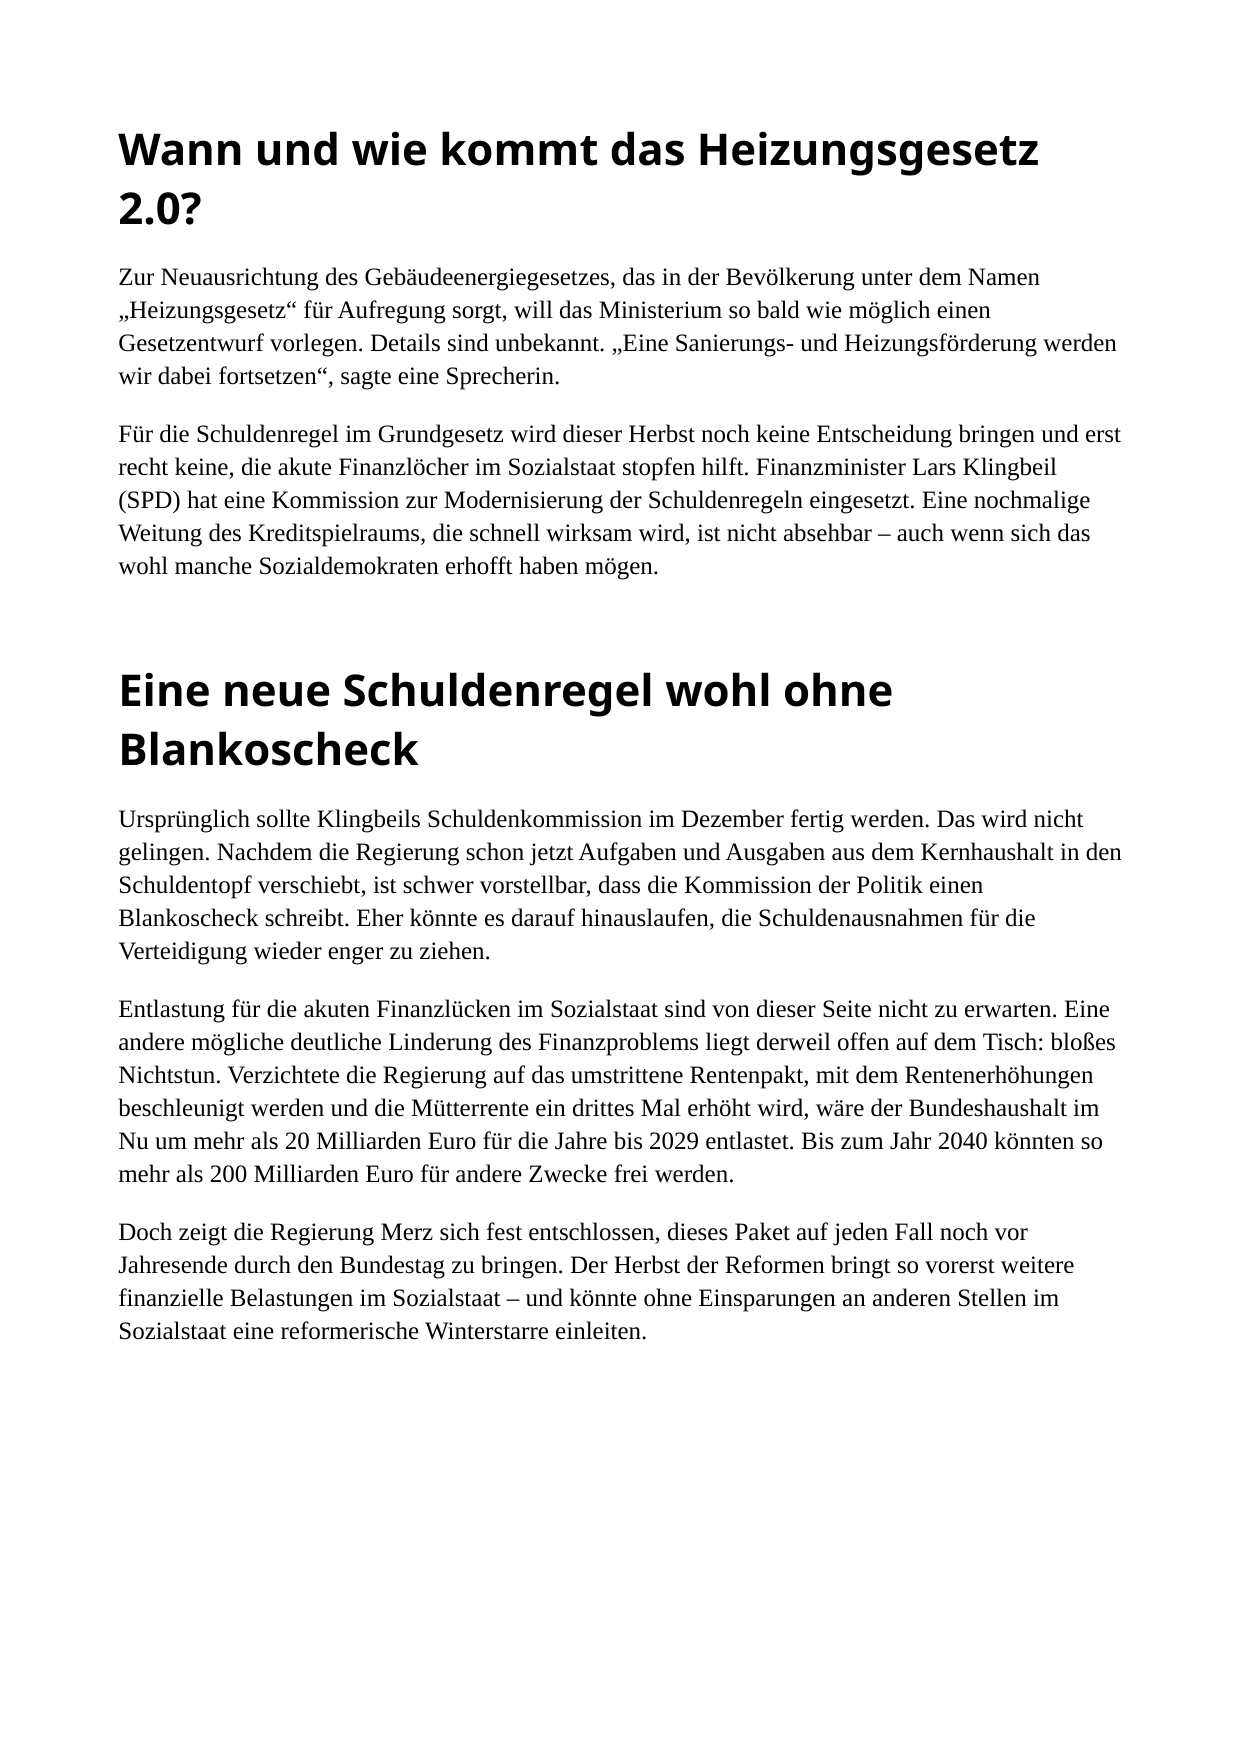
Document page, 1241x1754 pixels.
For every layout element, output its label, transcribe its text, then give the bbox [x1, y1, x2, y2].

text Für die Schuldenregel im Grundgesetz wird dieser Herbst noch keine Entscheidung bringen und erst recht keine, die akute Finanzlöcher im Sozialstaat stopfen hilft. Finanzminister Lars Klingbeil (SPD) hat eine Kommission zur Modernisierung der Schuldenregeln eingesetzt. Eine nochmalige Weitung des Kreditspielraums, die schnell wirksam wird, ist nicht absehbar – auch wenn sich das wohl manche Sozialdemokraten erhofft haben mögen. [118, 419, 1122, 580]
text Zur Neuausrichtung des Gebäudeenergiegesetzes, das in der Bevölkerung unter dem Namen „Heizungsgesetz“ für Aufregung sorgt, will das Ministerium so bald wie möglich einen Gesetzentwurf vorlegen. Details sind unbekannt. „Eine Sanierungs- und Heizungsförderung werden wir dabei fortsetzen“, sagte eine Sprecherin. [118, 262, 1122, 390]
text Ursprünglich sollte Klingbeils Schuldenkommission im Dezember fertig werden. Das wird nicht gelingen. Nachdem die Regierung schon jetzt Aufgaben und Ausgaben aus dem Kernhaushalt in den Schuldentopf verschiebt, ist schwer vorstellbar, dass die Kommission der Politik einen Blankoscheck schreibt. Eher könnte es darauf hinauslaufen, die Schuldenausnahmen für die Verteidigung wieder enger zu ziehen. [118, 804, 1122, 964]
text Entlastung für die akuten Finanzlücken im Sozialstaat sind von dieser Seite nicht zu erwarten. Eine andere mögliche deutliche Linderung des Finanzproblems liegt derweil offen auf dem Tisch: bloßes Nichtstun. Verzichtete die Regierung auf das umstrittene Rentenpakt, mit dem Rentenerhöhungen beschleunigt werden und die Mütterrente ein drittes Mal erhöht wird, wäre der Bundeshaushalt im Nu um mehr als 20 Milliarden Euro für die Jahre bis 2029 entlastet. Bis zum Jahr 2040 könnten so mehr als 200 Milliarden Euro für andere Zwecke frei werden. [118, 994, 1122, 1188]
subtitle Eine neue Schuldenregel wohl ohne Blankoscheck [118, 659, 1122, 779]
text Doch zeigt die Regierung Merz sich fest entschlossen, dieses Paket auf jeden Fall noch vor Jahresende durch den Bundestag zu bringen. Der Herbst der Reformen bringt so vorerst weitere finanzielle Belastungen im Sozialstaat – und könnte ohne Einsparungen an anderen Stellen im Sozialstaat eine reformerische Winterstarre einleiten. [118, 1217, 1122, 1345]
subtitle Wann und wie kommt das Heizungsgesetz 2.0? [118, 118, 1122, 237]
